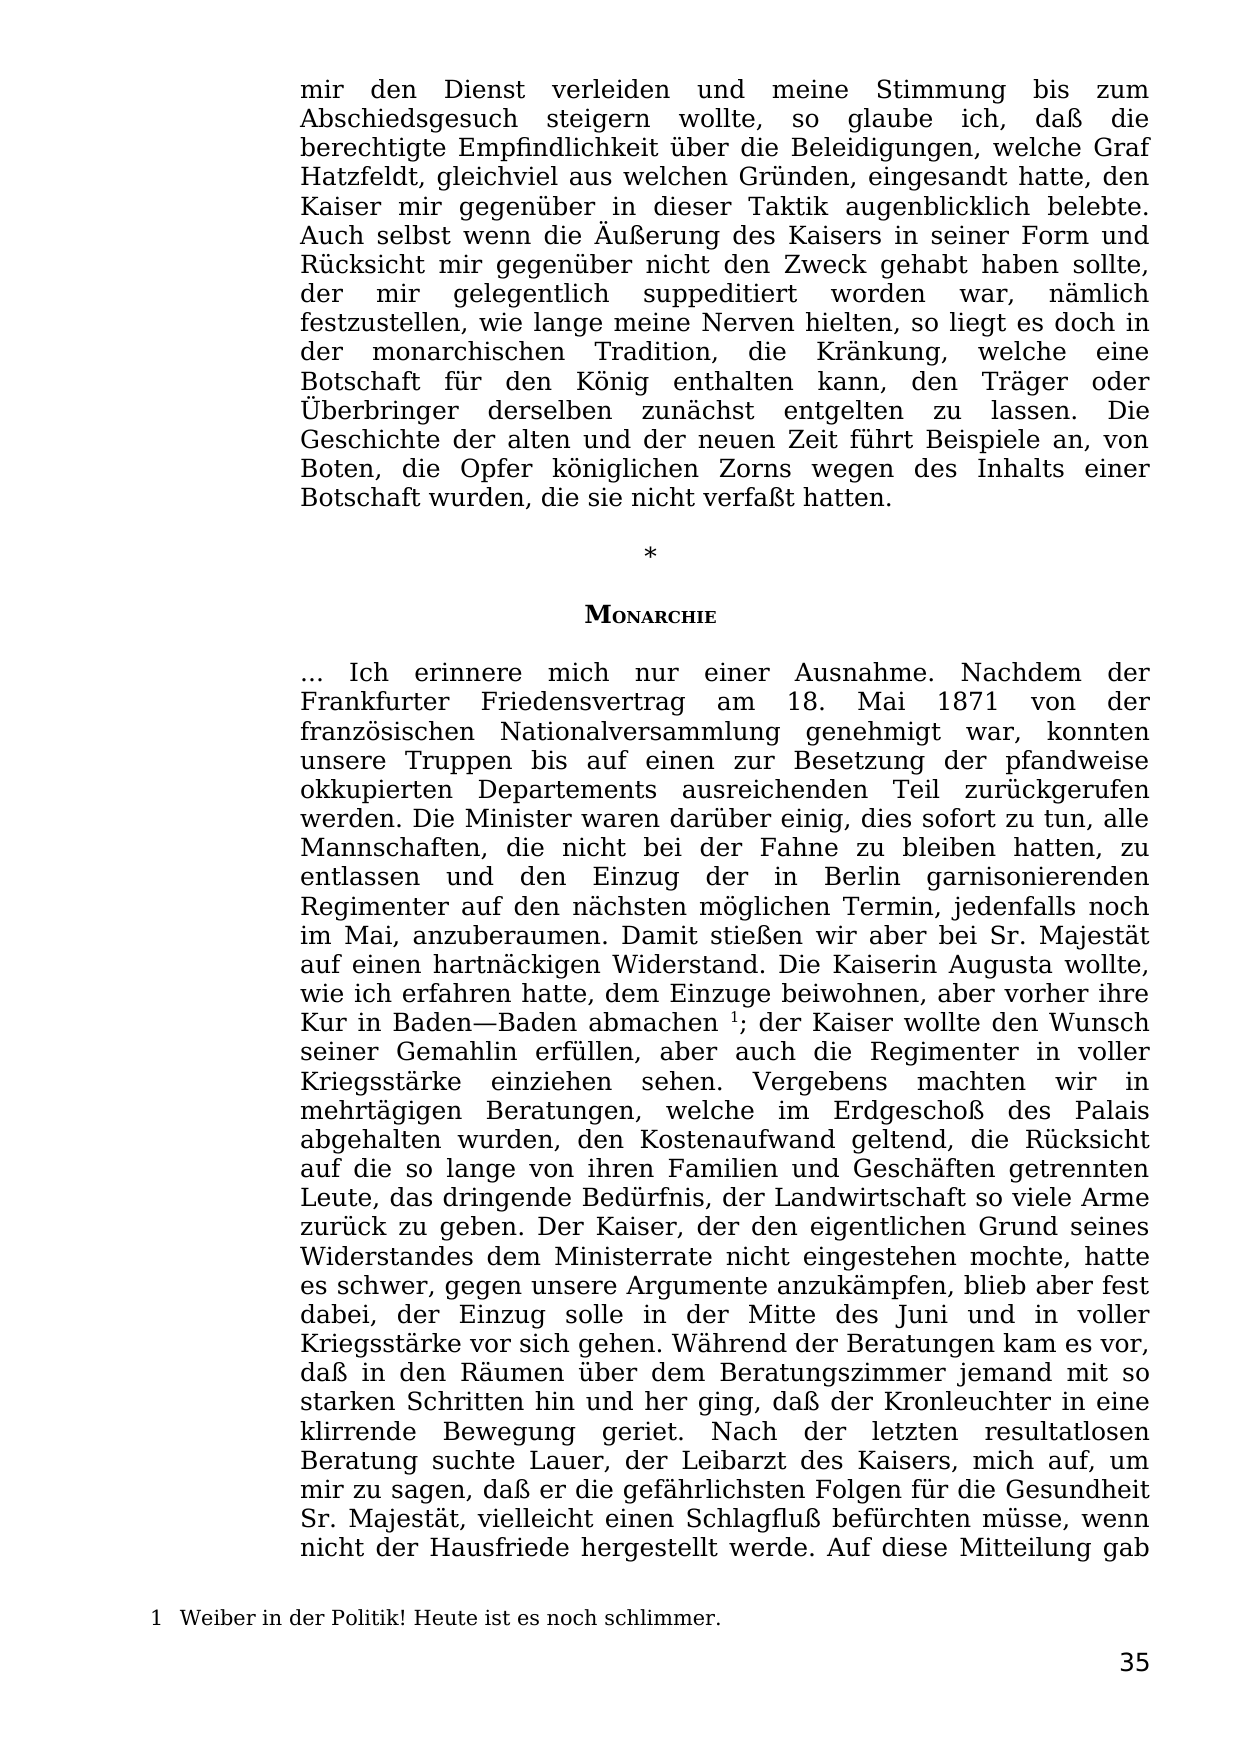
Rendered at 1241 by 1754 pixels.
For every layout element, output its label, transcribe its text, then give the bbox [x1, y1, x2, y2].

text ... Ich erinnere mich nur einer Ausnahme. Nachdem der Frankfurter Friedensvertrag am 18. Mai 1871 von der französischen Nationalversammlung genehmigt war, konnten unsere Truppen bis auf einen zur Besetzung der pfandweise okkupierten Departements ausreichenden Teil zurückgerufen werden. Die Minister waren darüber einig, dies sofort zu tun, alle Mannschaften, die nicht bei der Fahne zu bleiben hatten, zu entlassen und den Einzug der in Berlin garnisonierenden Regimenter auf den nächsten möglichen Termin, jedenfalls noch im Mai, anzuberaumen. Damit stießen wir aber bei Sr. Majestät auf einen hartnäckigen Widerstand. Die Kaiserin Augusta wollte, wie ich erfahren hatte, dem Einzuge beiwohnen, aber vorher ihre Kur in Baden—Baden abmachen ; der Kaiser wollte den Wunsch seiner Gemahlin erfüllen, aber auch die Regimenter in voller Kriegsstärke einziehen sehen. Vergebens machten wir in mehrtägigen Beratungen, welche im Erdgeschoß des Palais abgehalten wurden, den Kostenaufwand geltend, die Rücksicht auf die so lange von ihren Familien und Geschäften getrennten Leute, das dringende Bedürfnis, der Landwirtschaft so viele Arme zurück zu geben. Der Kaiser, der den eigentlichen Grund seines Widerstandes dem Ministerrate nicht eingestehen mochte, hatte es schwer, gegen unsere Argumente anzukämpfen, blieb aber fest dabei, der Einzug solle in der Mitte des Juni und in voller Kriegsstärke vor sich gehen. Während der Beratungen kam es vor, daß in den Räumen über dem Beratungszimmer jemand mit so starken Schritten hin und her ging, daß der Kronleuchter in eine klirrende Bewegung geriet. Nach der letzten resultatlosen Beratung suchte Lauer, der Leibarzt des Kaisers, mich auf, um mir zu sagen, daß er die gefährlichsten Folgen für die Gesundheit Sr. Majestät, vielleicht einen Schlagfluß befürchten müsse, wenn nicht der Hausfriede hergestellt werde. Auf diese Mitteilung gab [300, 658, 1151, 1562]
text Weiber in der Politik! Heute ist es noch schlimmer. [150, 1606, 1151, 1631]
text * [150, 542, 1151, 571]
text Monarchie [150, 571, 1151, 629]
text mir den Dienst verleiden und meine Stimmung bis zum Abschiedsgesuch steigern wollte, so glaube ich, daß die berechtigte Empfindlichkeit über die Beleidigungen, welche Graf Hatzfeldt, gleichviel aus welchen Gründen, eingesandt hatte, den Kaiser mir gegenüber in dieser Taktik augenblicklich belebte. Auch selbst wenn die Äußerung des Kaisers in seiner Form und Rücksicht mir gegenüber nicht den Zweck gehabt haben sollte, der mir gelegentlich suppeditiert worden war, nämlich festzustellen, wie lange meine Nerven hielten, so liegt es doch in der monarchischen Tradition, die Kränkung, welche eine Botschaft für den König enthalten kann, den Träger oder Überbringer derselben zunächst entgelten zu lassen. Die Geschichte der alten und der neuen Zeit führt Beispiele an, von Boten, die Opfer königlichen Zorns wegen des Inhalts einer Botschaft wurden, die sie nicht verfaßt hatten. [300, 75, 1151, 512]
